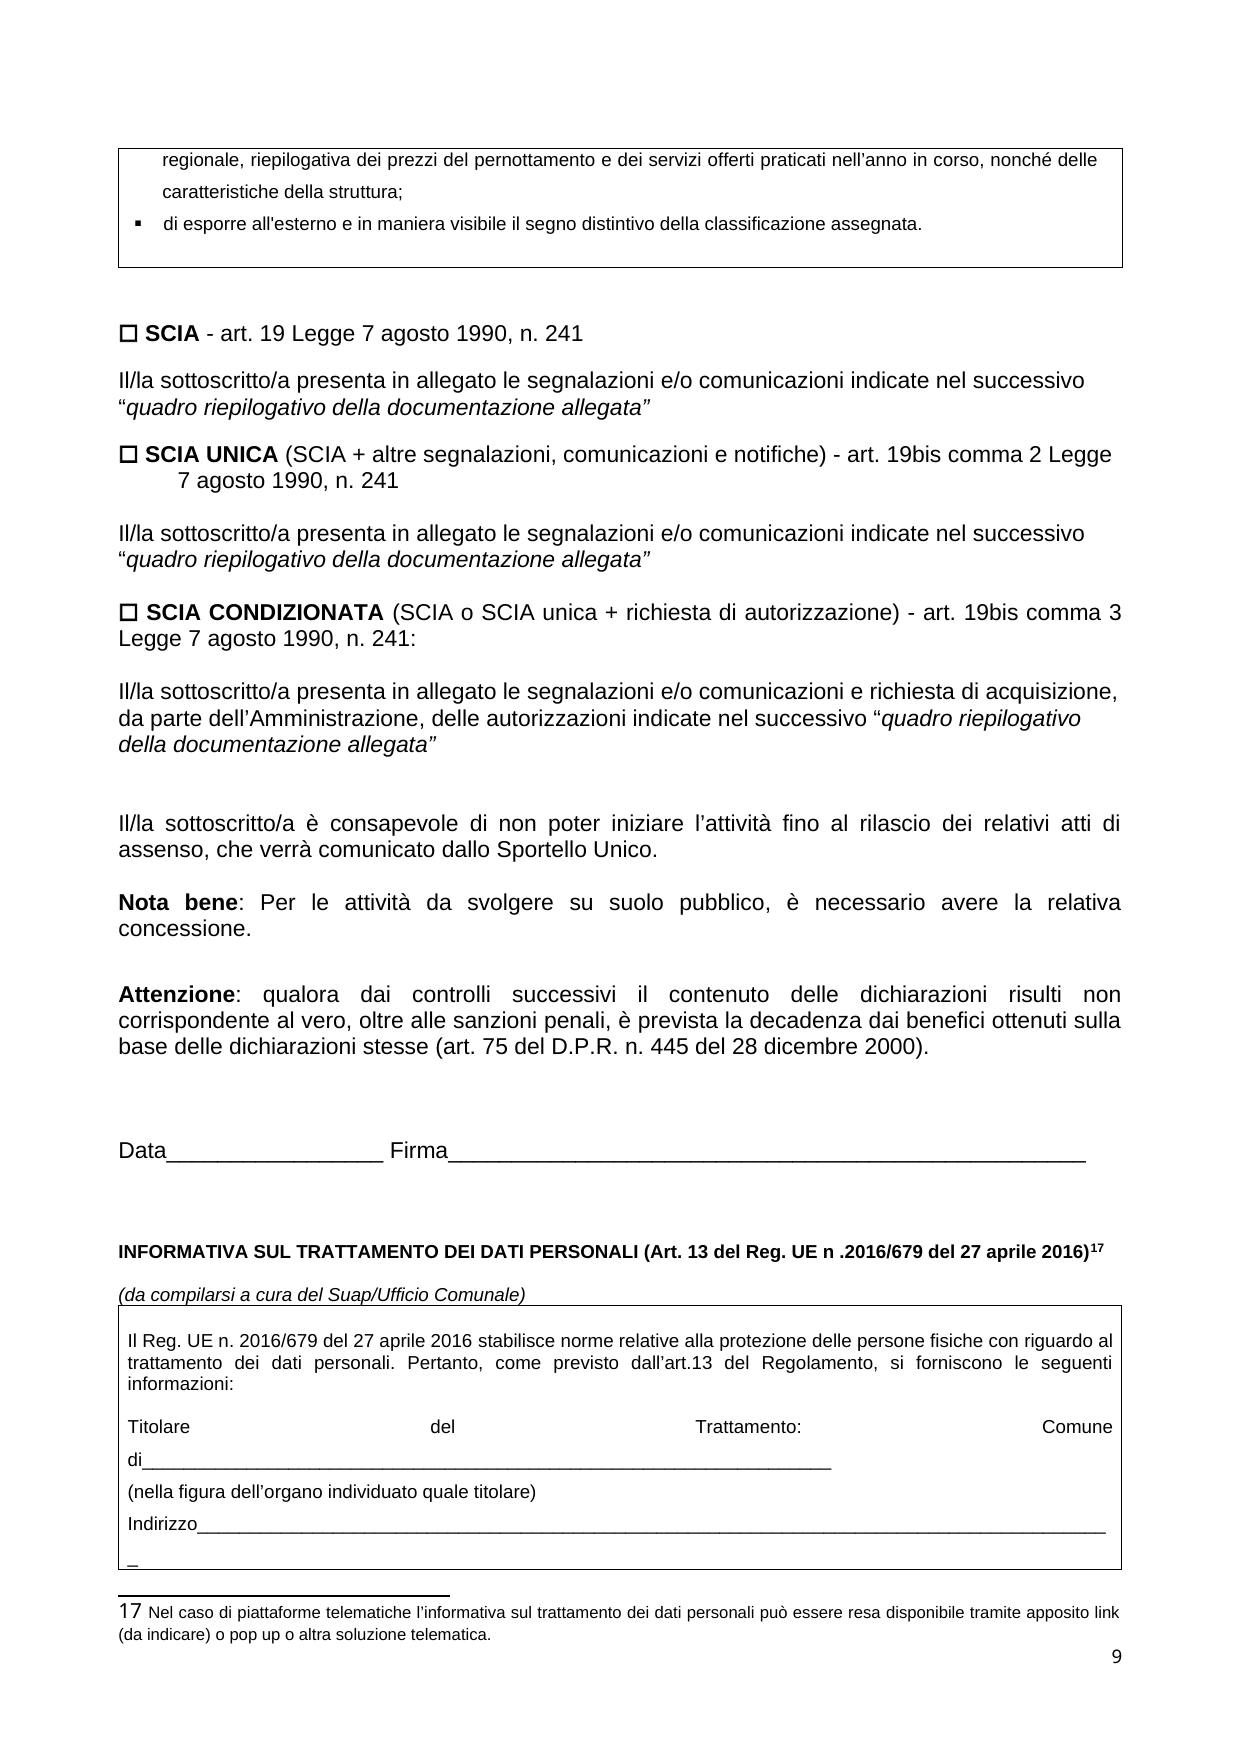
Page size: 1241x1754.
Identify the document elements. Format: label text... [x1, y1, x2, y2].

text (da compilarsi a cura del Suap/Ufficio Comunale) [118, 1284, 1122, 1305]
text Titolare del Trattamento: Comune di__________________________________________________________________ [119, 1413, 1121, 1470]
text Il/la sottoscritto/a è consapevole di non poter iniziare l’attività fino al rilascio dei relativi atti di assenso, che verrà comunicato dallo Sportello Unico. [118, 810, 1122, 863]
text Nota bene: Per le attività da svolgere su suolo pubblico, è necessario avere la relativa concessione. [118, 889, 1122, 942]
text Il/la sottoscritto/a presenta in allegato le segnalazioni e/o comunicazioni e richiesta di acquisizione, da parte dell’Amministrazione, delle autorizzazioni indicate nel successivo “quadro riepilogativo della documentazione allegata” [118, 678, 1122, 757]
text Attenzione: qualora dai controlli successivi il contenuto delle dichiarazioni risulti non corrispondente al vero, oltre alle sanzioni penali, è prevista la decadenza dai benefici ottenuti sulla base delle dichiarazioni stesse (art. 75 del D.P.R. n. 445 del 28 dicembre 2000). [118, 981, 1122, 1059]
text Nel caso di piattaforme telematiche l’informativa sul trattamento dei dati personali può essere resa disponibile tramite apposito link (da indicare) o pop up o altra soluzione telematica. [118, 1596, 1122, 1644]
text Il/la sottoscritto/a presenta in allegato le segnalazioni e/o comunicazioni indicate nel successivo “quadro riepilogativo della documentazione allegata” [118, 367, 1122, 420]
text Data_________________ Firma__________________________________________________ [118, 1137, 1122, 1164]
text (nella figura dell’organo individuato quale titolare) [119, 1478, 1121, 1502]
text Il/la sottoscritto/a presenta in allegato le segnalazioni e/o comunicazioni indicate nel successivo “quadro riepilogativo della documentazione allegata” [118, 520, 1122, 573]
text  SCIA CONDIZIONATA (SCIA o SCIA unica + richiesta di autorizzazione) - art. 19bis comma 3 Legge 7 agosto 1990, n. 241: [118, 599, 1122, 652]
text Il Reg. UE n. 2016/679 del 27 aprile 2016 stabilisce norme relative alla protezione delle persone fisiche con riguardo al trattamento dei dati personali. Pertanto, come previsto dall’art.13 del Regolamento, si forniscono le seguenti informazioni: [119, 1327, 1121, 1395]
text  SCIA UNICA (SCIA + altre segnalazioni, comunicazioni e notifiche) - art. 19bis comma 2 Legge 7 agosto 1990, n. 241 [118, 441, 1122, 494]
table_cell regionale, riepilogativa dei prezzi del pernottamento e dei servizi offerti praticati nell’anno in corso, nonché delle caratteristiche della struttura; di esporre all'esterno e in maniera visibile il segno distintivo della classificazione assegnata. [119, 149, 1122, 267]
text  SCIA - art. 19 Legge 7 agosto 1990, n. 241 [118, 320, 1122, 347]
text Indirizzo________________________________________________________________________________________ [119, 1510, 1121, 1569]
text INFORMATIVA SUL TRATTAMENTO DEI DATI PERSONALI (Art. 13 del Reg. UE n .2016/679 del 27 aprile 2016) [118, 1241, 1122, 1262]
